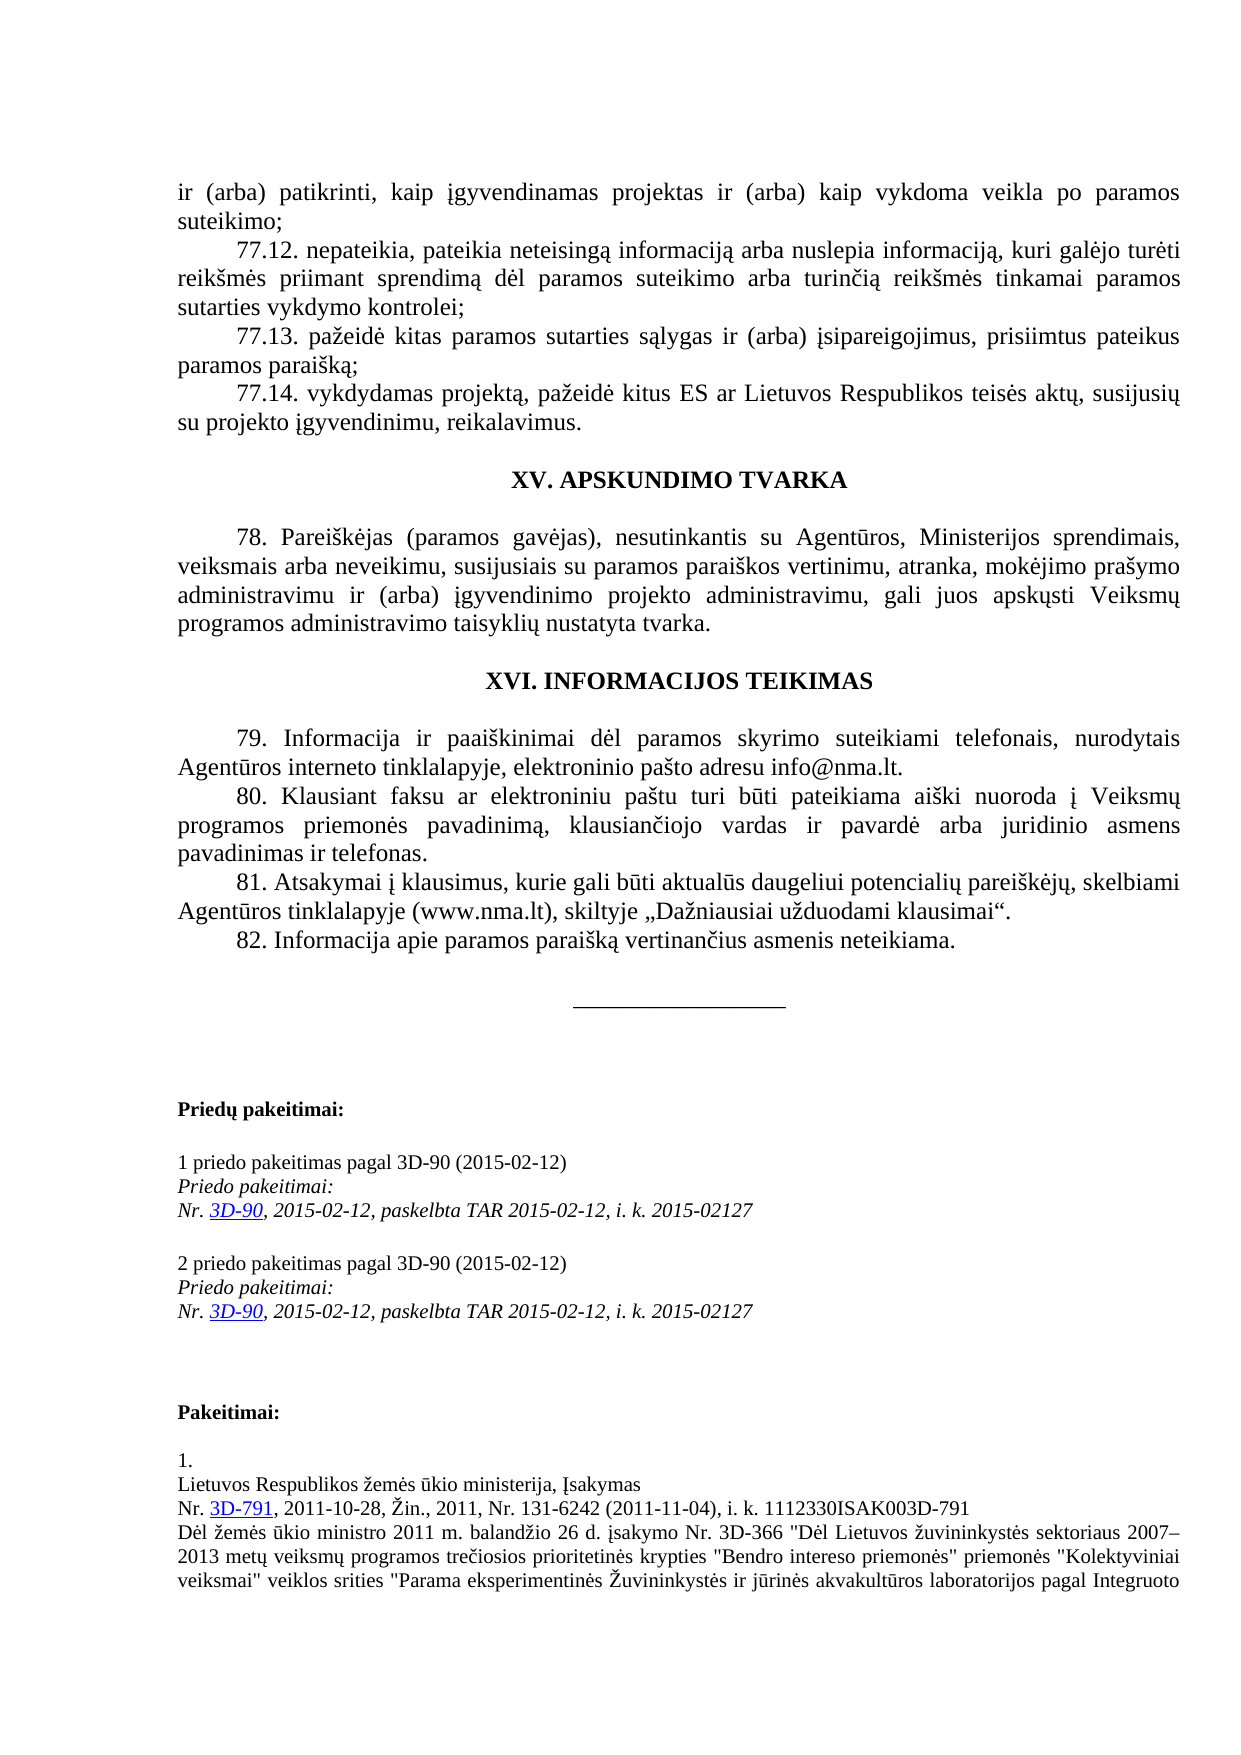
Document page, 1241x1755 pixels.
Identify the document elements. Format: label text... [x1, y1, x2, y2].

text 82. Informacija apie paramos paraišką vertinančius asmenis neteikiama. [177, 925, 1181, 953]
text 80. Klausiant faksu ar elektroniniu paštu turi būti pateikiama aiški nuoroda į Veiksmų programos priemonės pavadinimą, klausiančiojo vardas ir pavardė arba juridinio asmens pavadinimas ir telefonas. [177, 781, 1181, 867]
text Priedo pakeitimai: [177, 1275, 1181, 1299]
text Priedo pakeitimai: [177, 1174, 1181, 1198]
text 77.14. vykdydamas projektą, pažeidė kitus ES ar Lietuvos Respublikos teisės aktų, susijusių su projekto įgyvendinimu, reikalavimus. [177, 378, 1181, 436]
text Priedų pakeitimai: [177, 1097, 1181, 1121]
text 77.12. nepateikia, pateikia neteisingą informaciją arba nuslepia informaciją, kuri galėjo turėti reikšmės priimant sprendimą dėl paramos suteikimo arba turinčią reikšmės tinkamai paramos sutarties vykdymo kontrolei; [177, 235, 1181, 321]
text 2 priedo pakeitimas pagal 3D-90 (2015-02-12) [177, 1251, 1181, 1275]
text XV. APSKUNDIMO TVARKA [177, 465, 1181, 493]
text 81. Atsakymai į klausimus, kurie gali būti aktualūs daugeliui potencialių pareiškėjų, skelbiami Agentūros tinklalapyje (www.nma.lt), skiltyje „Dažniausiai užduodami klausimai“. [177, 867, 1181, 925]
text Lietuvos Respublikos žemės ūkio ministerija, Įsakymas [177, 1472, 1181, 1496]
text Nr. 3D-90, 2015-02-12, paskelbta TAR 2015-02-12, i. k. 2015-02127 [177, 1299, 1181, 1323]
text XvI. INFORMACIJOS TEIKIMAS [177, 666, 1181, 695]
text 1 priedo pakeitimas pagal 3D-90 (2015-02-12) [177, 1150, 1181, 1174]
text ir (arba) patikrinti, kaip įgyvendinamas projektas ir (arba) kaip vykdoma veikla po paramos suteikimo; [177, 177, 1181, 235]
text _________________ [177, 982, 1181, 1011]
text 77.13. pažeidė kitas paramos sutarties sąlygas ir (arba) įsipareigojimus, prisiimtus pateikus paramos paraišką; [177, 321, 1181, 378]
text Pakeitimai: [177, 1400, 1181, 1424]
text 78. Pareiškėjas (paramos gavėjas), nesutinkantis su Agentūros, Ministerijos sprendimais, veiksmais arba neveikimu, susijusiais su paramos paraiškos vertinimu, atranka, mokėjimo prašymo administravimu ir (arba) įgyvendinimo projekto administravimu, gali juos apskųsti Veiksmų programos administravimo taisyklių nustatyta tvarka. [177, 522, 1181, 637]
text 79. Informacija ir paaiškinimai dėl paramos skyrimo suteikiami telefonais, nurodytais Agentūros interneto tinklalapyje, elektroninio pašto adresu info@nma.lt. [177, 723, 1181, 781]
text Nr. 3D-90, 2015-02-12, paskelbta TAR 2015-02-12, i. k. 2015-02127 [177, 1198, 1181, 1222]
text 1. [177, 1448, 1181, 1472]
text Nr. 3D-791, 2011-10-28, Žin., 2011, Nr. 131-6242 (2011-11-04), i. k. 1112330ISAK003D-791 [177, 1496, 1181, 1520]
text Dėl žemės ūkio ministro 2011 m. balandžio 26 d. įsakymo Nr. 3D-366 "Dėl Lietuvos žuvininkystės sektoriaus 2007–2013 metų veiksmų programos trečiosios prioritetinės krypties "Bendro intereso priemonės" priemonės "Kolektyviniai veiksmai" veiklos srities "Parama eksperimentinės Žuvininkystės ir jūrinės akvakultūros laboratorijos pagal Integruoto [177, 1520, 1181, 1592]
